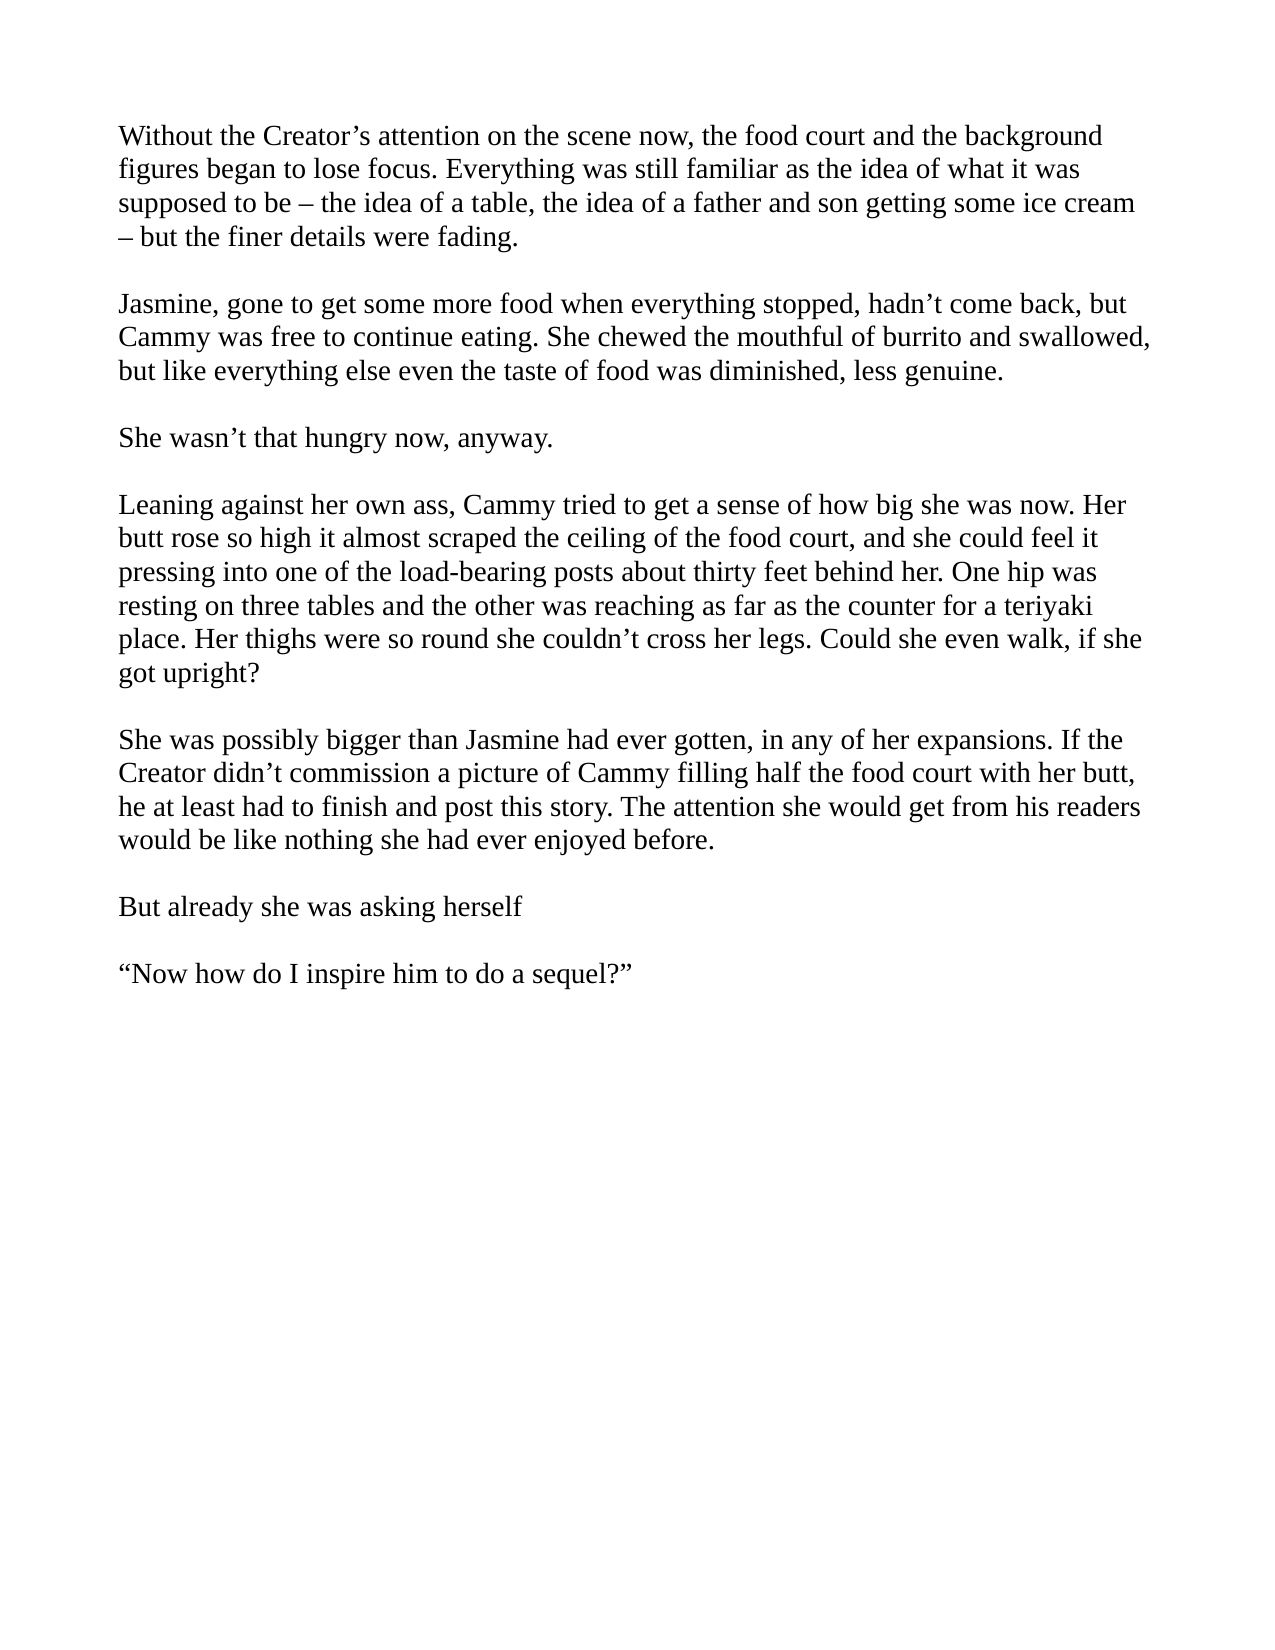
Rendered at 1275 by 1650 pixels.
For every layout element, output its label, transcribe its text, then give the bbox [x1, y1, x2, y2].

text But already she was asking herself [118, 889, 1157, 923]
text She was possibly bigger than Jasmine had ever gotten, in any of her expansions. If the Creator didn’t commission a picture of Cammy filling half the food court with her butt, he at least had to finish and post this story. The attention she would get from his readers would be like nothing she had ever enjoyed before. [118, 722, 1157, 856]
text She wasn’t that hungry now, anyway. [118, 420, 1157, 453]
text Without the Creator’s attention on the scene now, the food court and the background figures began to lose focus. Everything was still familiar as the idea of what it was supposed to be – the idea of a table, the idea of a father and son getting some ice cream – but the finer details were fading. [118, 118, 1157, 252]
text Jasmine, gone to get some more food when everything stopped, hadn’t come back, but Cammy was free to continue eating. She chewed the mouthful of burrito and swallowed, but like everything else even the taste of food was diminished, less genuine. [118, 286, 1157, 386]
text “Now how do I inspire him to do a sequel?” [118, 957, 1157, 990]
text Leaning against her own ass, Cammy tried to get a sense of how big she was now. Her butt rose so high it almost scraped the ceiling of the food court, and she could feel it pressing into one of the load-bearing posts about thirty feet behind her. One hip was resting on three tables and the other was reaching as far as the counter for a teriyaki place. Her thighs were so round she couldn’t cross her legs. Could she even walk, if she got upright? [118, 487, 1157, 688]
